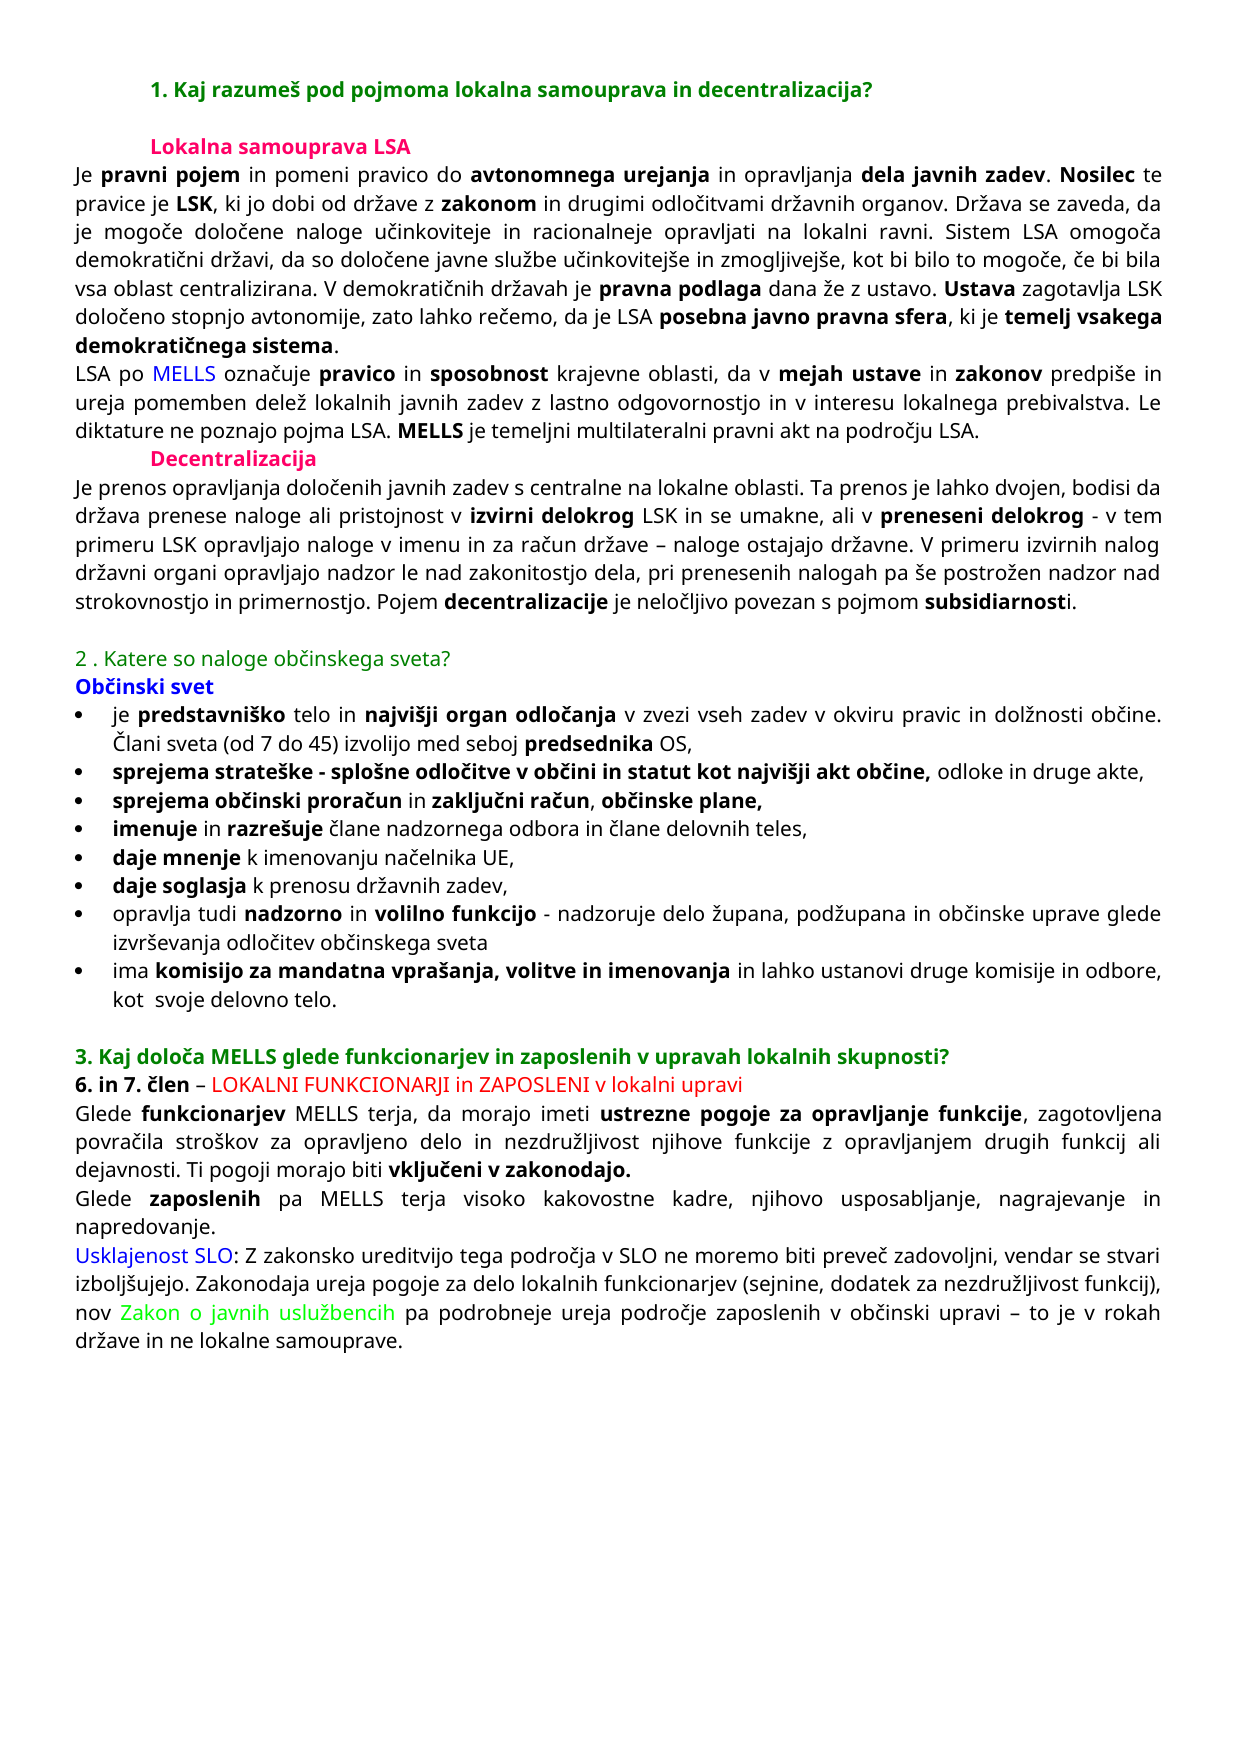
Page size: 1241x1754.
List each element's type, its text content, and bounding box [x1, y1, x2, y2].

text Usklajenost SLO: Z zakonsko ureditvijo tega področja v SLO ne moremo biti preveč zadovoljni, vendar se stvari izboljšujejo. Zakonodaja ureja pogoje za delo lokalnih funkcionarjev (sejnine, dodatek za nezdružljivost funkcij), nov Zakon o javnih uslužbencih pa podrobneje ureja področje zaposlenih v občinski upravi – to je v rokah države in ne lokalne samouprave. [75, 1241, 1162, 1354]
list je predstavniško telo in najvišji organ odločanja v zvezi vseh zadev v okviru pravic in dolžnosti občine. Člani sveta (od 7 do 45) izvolijo med seboj predsednika OS, [75, 701, 1162, 757]
subtitle Lokalna samouprava LSA [112, 132, 1162, 160]
subtitle 1. Kaj razumeš pod pojmoma lokalna samouprava in decentralizacija? [112, 75, 1162, 132]
text Glede zaposlenih pa MELLS terja visoko kakovostne kadre, njihovo usposabljanje, nagrajevanje in napredovanje. [75, 1184, 1162, 1241]
list sprejema strateške - splošne odločitve v občini in statut kot najvišji akt občine, odloke in druge akte, [75, 757, 1162, 786]
list daje mnenje k imenovanju načelnika UE, [75, 843, 1162, 871]
text 2 . Katere so naloge občinskega sveta? Občinski svet [75, 644, 1162, 701]
text Glede funkcionarjev MELLS terja, da morajo imeti ustrezne pogoje za opravljanje funkcije, zagotovljena povračila stroškov za opravljeno delo in nezdružljivost njihove funkcije z opravljanjem drugih funkcij ali dejavnosti. Ti pogoji morajo biti vključeni v zakonodajo. [75, 1099, 1162, 1184]
text LSA po MELLS označuje pravico in sposobnost krajevne oblasti, da v mejah ustave in zakonov predpiše in ureja pomemben delež lokalnih javnih zadev z lastno odgovornostjo in v interesu lokalnega prebivalstva. Le diktature ne poznajo pojma LSA. MELLS je temeljni multilateralni pravni akt na področju LSA. [75, 359, 1162, 444]
text 3. Kaj določa MELLS glede funkcionarjev in zaposlenih v upravah lokalnih skupnosti? [75, 1042, 1162, 1070]
subtitle Decentralizacija [112, 444, 1162, 473]
text 6. in 7. člen – LOKALNI FUNKCIONARJI in ZAPOSLENI v lokalni upravi [75, 1070, 1162, 1099]
list sprejema občinski proračun in zaključni račun, občinske plane, [75, 786, 1162, 814]
list daje soglasja k prenosu državnih zadev, [75, 871, 1162, 899]
list opravlja tudi nadzorno in volilno funkcijo - nadzoruje delo župana, podžupana in občinske uprave glede izvrševanja odločitev občinskega sveta [75, 899, 1162, 956]
text Je pravni pojem in pomeni pravico do avtonomnega urejanja in opravljanja dela javnih zadev. Nosilec te pravice je LSK, ki jo dobi od države z zakonom in drugimi odločitvami državnih organov. Država se zaveda, da je mogoče določene naloge učinkoviteje in racionalneje opravljati na lokalni ravni. Sistem LSA omogoča demokratični državi, da so določene javne službe učinkovitejše in zmogljivejše, kot bi bilo to mogoče, če bi bila vsa oblast centralizirana. V demokratičnih državah je pravna podlaga dana že z ustavo. Ustava zagotavlja LSK določeno stopnjo avtonomije, zato lahko rečemo, da je LSA posebna javno pravna sfera, ki je temelj vsakega demokratičnega sistema. [75, 160, 1162, 359]
text Je prenos opravljanja določenih javnih zadev s centralne na lokalne oblasti. Ta prenos je lahko dvojen, bodisi da država prenese naloge ali pristojnost v izvirni delokrog LSK in se umakne, ali v preneseni delokrog - v tem primeru LSK opravljajo naloge v imenu in za račun države – naloge ostajajo državne. V primeru izvirnih nalog državni organi opravljajo nadzor le nad zakonitostjo dela, pri prenesenih nalogah pa še postrožen nadzor nad strokovnostjo in primernostjo. Pojem decentralizacije je neločljivo povezan s pojmom subsidiarnosti. [75, 473, 1162, 615]
list imenuje in razrešuje člane nadzornega odbora in člane delovnih teles, [75, 814, 1162, 843]
list ima komisijo za mandatna vprašanja, volitve in imenovanja in lahko ustanovi druge komisije in odbore, kot svoje delovno telo. [75, 956, 1162, 1013]
